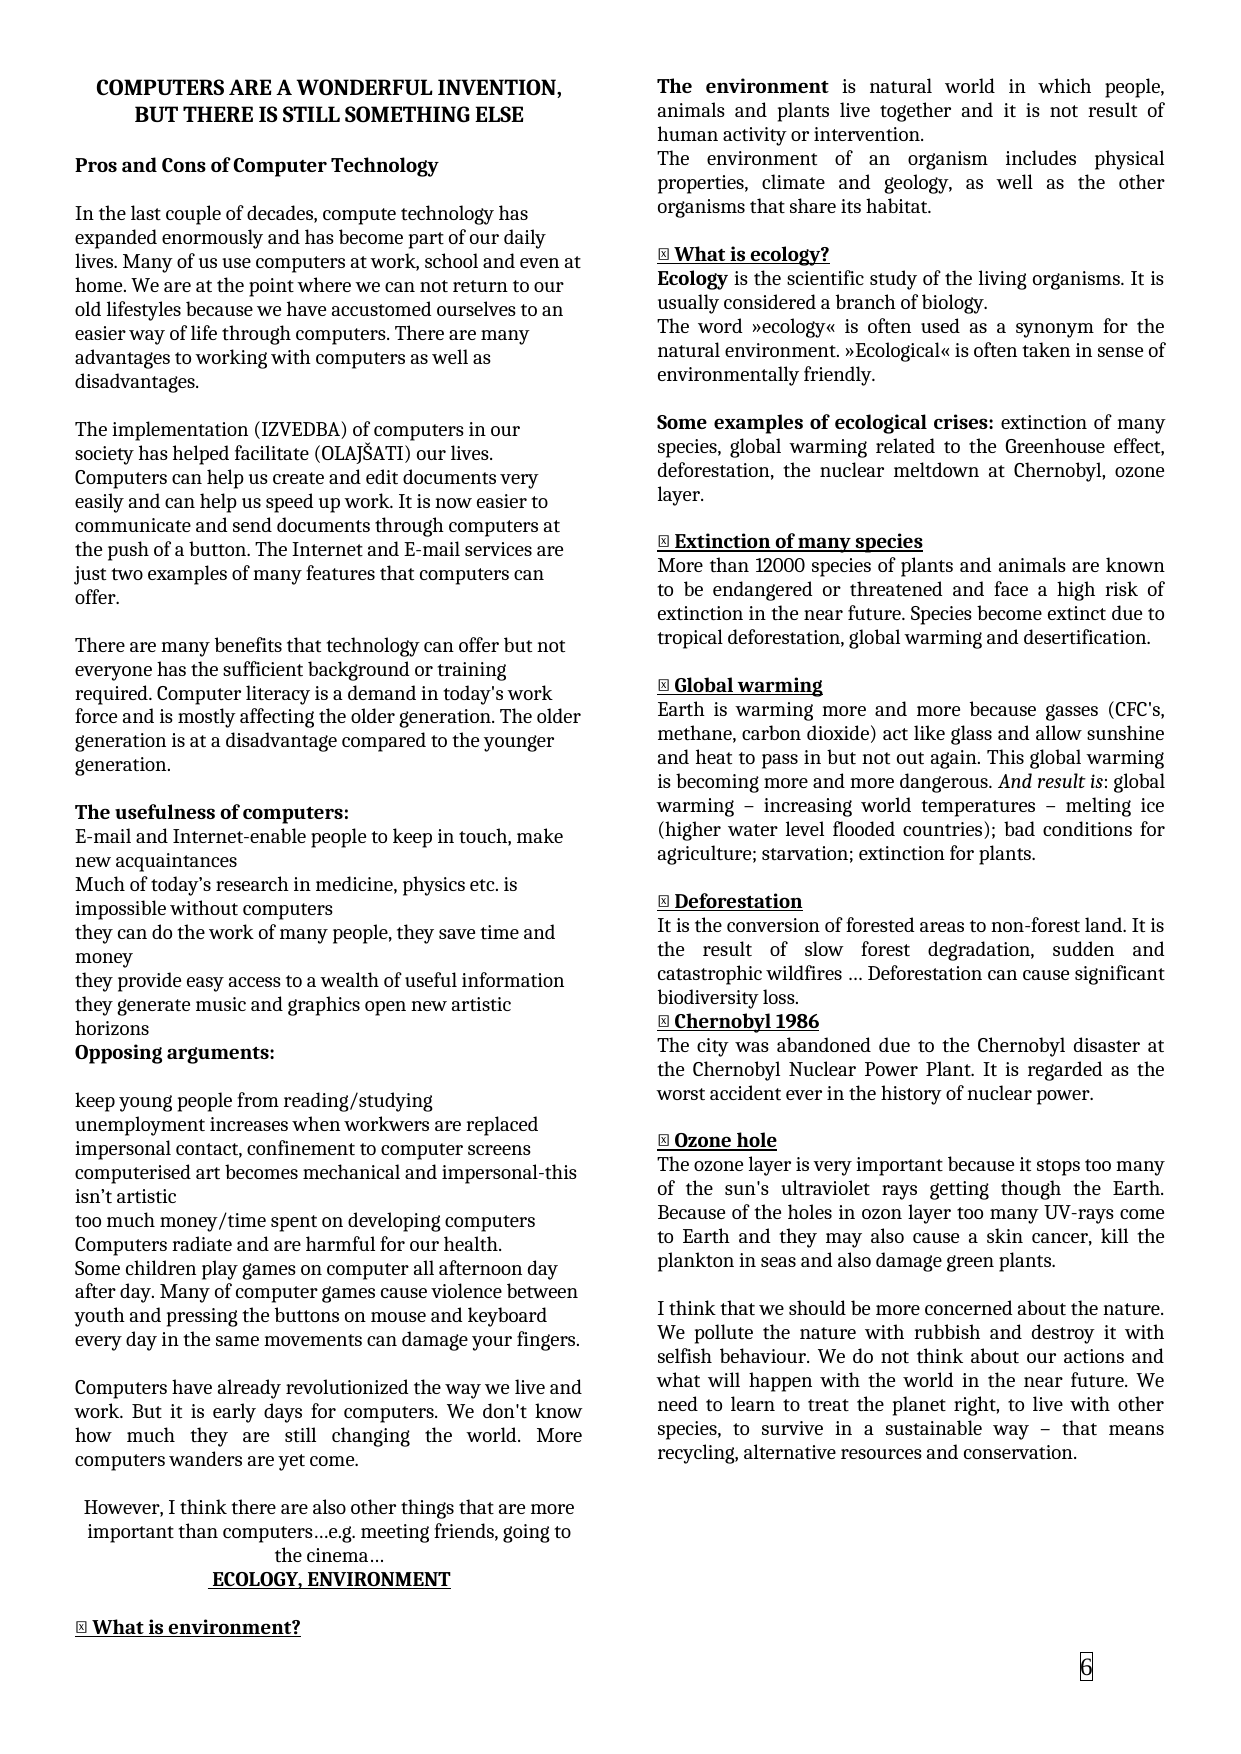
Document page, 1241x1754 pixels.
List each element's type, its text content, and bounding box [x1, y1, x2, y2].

text  Global warming [657, 674, 1165, 698]
text they provide easy access to a wealth of useful information [75, 969, 583, 993]
text  Chernobyl 1986 [657, 1009, 1165, 1033]
text Some children play games on computer all afternoon day after day. Many of computer games cause violence between youth and pressing the buttons on mouse and keyboard every day in the same movements can damage your fingers. [75, 1256, 583, 1352]
text COMPUTERS ARE A WONDERFUL INVENTION, BUT THERE IS STILL SOMETHING ELSE [75, 75, 583, 128]
text The usefulness of computers: [75, 801, 583, 825]
text Ecology is the scientific study of the living organisms. It is usually considered a branch of biology. [657, 267, 1165, 314]
text they can do the work of many people, they save time and money [75, 921, 583, 969]
text Computers radiate and are harmful for our health. [75, 1232, 583, 1256]
text ECOLOGY, ENVIRONMENT [75, 1568, 583, 1592]
text Some examples of ecological crises: extinction of many species, global warming related to the Greenhouse effect, deforestation, the nuclear meltdown at Chernobyl, ozone layer. [657, 410, 1165, 506]
text The environment of an organism includes physical properties, climate and geology, as well as the other organisms that share its habitat. [657, 147, 1165, 219]
text  Deforestation [657, 889, 1165, 913]
text The word »ecology« is often used as a synonym for the natural environment. »Ecological« is often taken in sense of environmentally friendly. [657, 314, 1165, 386]
text Pros and Cons of Computer Technology In the last couple of decades, compute technology has expanded enormously and has become part of our daily lives. Many of us use computers at work, school and even at home. We are at the point where we can not return to our old lifestyles because we have accustomed ourselves to an easier way of life through computers. There are many advantages to working with computers as well as disadvantages. The implementation (IZVEDBA) of computers in our society has helped facilitate (OLAJŠATI) our lives. Computers can help us create and edit documents very easily and can help us speed up work. It is now easier to communicate and send documents through computers at the push of a button. The Internet and E-mail services are just two examples of many features that computers can offer. There are many benefits that technology can offer but not everyone has the sufficient background or training required. Computer literacy is a demand in today's work force and is mostly affecting the older generation. The older generation is at a disadvantage compared to the younger generation. [75, 154, 583, 777]
text keep young people from reading/studying [75, 1088, 583, 1112]
text impersonal contact, confinement to computer screens [75, 1136, 583, 1160]
text I think that we should be more concerned about the nature. We pollute the nature with rubbish and destroy it with selfish behaviour. We do not think about our actions and what will happen with the world in the near future. We need to learn to treat the planet right, to live with other species, to survive in a sustainable way – that means recycling, alternative resources and conservation. [657, 1297, 1165, 1464]
text unemployment increases when workwers are replaced [75, 1112, 583, 1136]
text  Ozone hole [657, 1129, 1165, 1153]
text More than 12000 species of plants and animals are known to be endangered or threatened and face a high risk of extinction in the near future. Species become extinct due to tropical deforestation, global warming and desertification. [657, 554, 1165, 650]
text too much money/time spent on developing computers [75, 1208, 583, 1232]
text they generate music and graphics open new artistic horizons [75, 993, 583, 1041]
text computerised art becomes mechanical and impersonal-this isn’t artistic [75, 1160, 583, 1208]
text E-mail and Internet-enable people to keep in touch, make new acquaintances [75, 825, 583, 873]
text The environment is natural world in which people, animals and plants live together and it is not result of human activity or intervention. [657, 75, 1165, 147]
text However, I think there are also other things that are more important than computers…e.g. meeting friends, going to the cinema… [75, 1496, 583, 1568]
text Opposing arguments: [75, 1041, 583, 1064]
text Much of today’s research in medicine, physics etc. is impossible without computers [75, 873, 583, 921]
text  What is environment? [75, 1616, 583, 1639]
text Earth is warming more and more because gasses (CFC's, methane, carbon dioxide) act like glass and allow sunshine and heat to pass in but not out again. This global warming is becoming more and more dangerous. And result is: global warming – increasing world temperatures – melting ice (higher water level flooded countries); bad conditions for agriculture; starvation; extinction for plants. [657, 698, 1165, 866]
text  What is ecology? [657, 243, 1165, 267]
text The city was abandoned due to the Chernobyl disaster at the Chernobyl Nuclear Power Plant. It is regarded as the worst accident ever in the history of nuclear power. [657, 1033, 1165, 1105]
text The ozone layer is very important because it stops too many of the sun's ultraviolet rays getting though the Earth. Because of the holes in ozon layer too many UV-rays come to Earth and they may also cause a skin cancer, kill the plankton in seas and also damage green plants. [657, 1153, 1165, 1273]
text  Extinction of many species [657, 530, 1165, 554]
text Computers have already revolutionized the way we live and work. But it is early days for computers. We don't know how much they are still changing the world. More computers wanders are yet come. [75, 1376, 583, 1472]
text It is the conversion of forested areas to non-forest land. It is the result of slow forest degradation, sudden and catastrophic wildfires … Deforestation can cause significant biodiversity loss. [657, 913, 1165, 1009]
